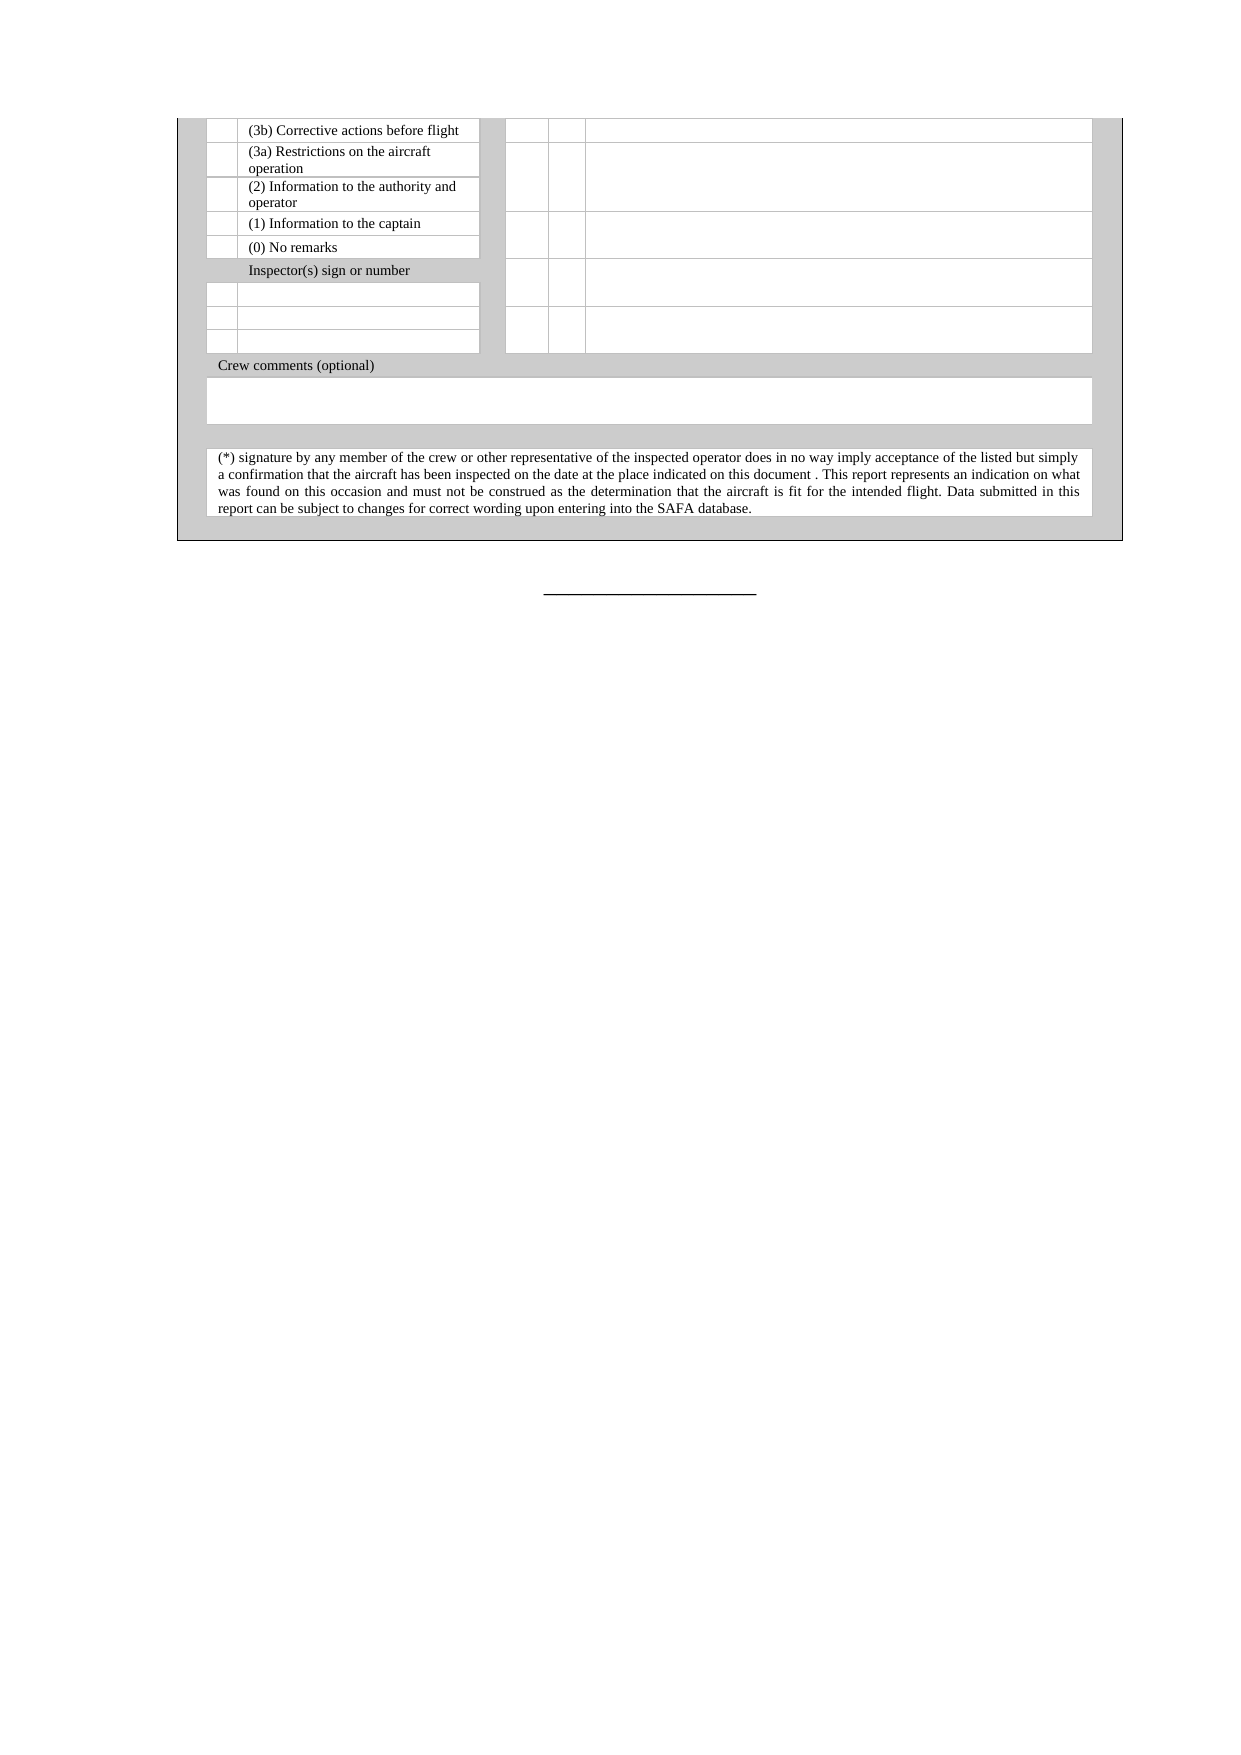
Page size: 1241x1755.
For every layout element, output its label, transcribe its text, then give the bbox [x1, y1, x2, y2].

table_cell (*) signature by any member of the crew or other representative of the inspected operator does in no way imply acceptance of the listed but simply a confirmation that the aircraft has been inspected on the date at the place indicated on this document . This report represents an indication on what was found on this occasion and must not be construed as the determination that the aircraft is fit for the intended flight. Data submitted in this report can be subject to changes for correct wording upon entering into the SAFA database. [207, 449, 1092, 516]
text _________________ [177, 569, 1122, 598]
table_cell [506, 212, 548, 258]
table_cell [207, 517, 1092, 540]
table_cell [480, 118, 505, 353]
table_cell [178, 516, 207, 540]
table_cell [207, 378, 1092, 424]
table_cell [178, 424, 207, 448]
table_cell [207, 425, 1092, 448]
table_cell [549, 143, 585, 211]
table_cell [207, 283, 237, 306]
table_cell [586, 212, 1092, 258]
table_cell [1092, 424, 1122, 448]
table_cell [207, 119, 237, 142]
table_cell [178, 448, 206, 516]
table_cell (1) Information to the captain [238, 212, 479, 234]
table_cell (2) Information to the authority and operator [238, 178, 479, 211]
table_cell Crew comments (optional) [207, 353, 1092, 376]
table_cell [238, 330, 479, 353]
table_cell [207, 236, 237, 258]
table_cell [238, 283, 479, 306]
table_cell [586, 307, 1092, 353]
table_cell [586, 119, 1092, 142]
table_cell [549, 212, 585, 258]
table_cell [549, 307, 585, 353]
table_cell [207, 143, 237, 176]
table_cell [506, 307, 548, 353]
table_cell [207, 259, 237, 282]
table_cell [549, 259, 585, 306]
table_cell [1093, 448, 1122, 516]
table_cell (3b) Corrective actions before flight [238, 119, 479, 142]
table_cell [207, 212, 237, 234]
table_cell [1092, 516, 1122, 540]
table_cell [586, 143, 1092, 211]
table_cell [207, 307, 237, 329]
table_cell [1092, 118, 1122, 424]
table_cell (0) No remarks [238, 236, 479, 258]
table_cell [506, 119, 548, 142]
table_cell Inspector(s) sign or number [237, 259, 480, 282]
table_cell [549, 119, 585, 142]
table_cell (3a) Restrictions on the aircraft operation [238, 143, 479, 176]
table_cell [207, 330, 237, 353]
table_cell [178, 118, 207, 424]
table_cell [238, 307, 479, 329]
table_cell [506, 259, 548, 306]
table_cell [506, 143, 548, 211]
table_cell [207, 178, 237, 211]
table_cell [586, 259, 1092, 306]
